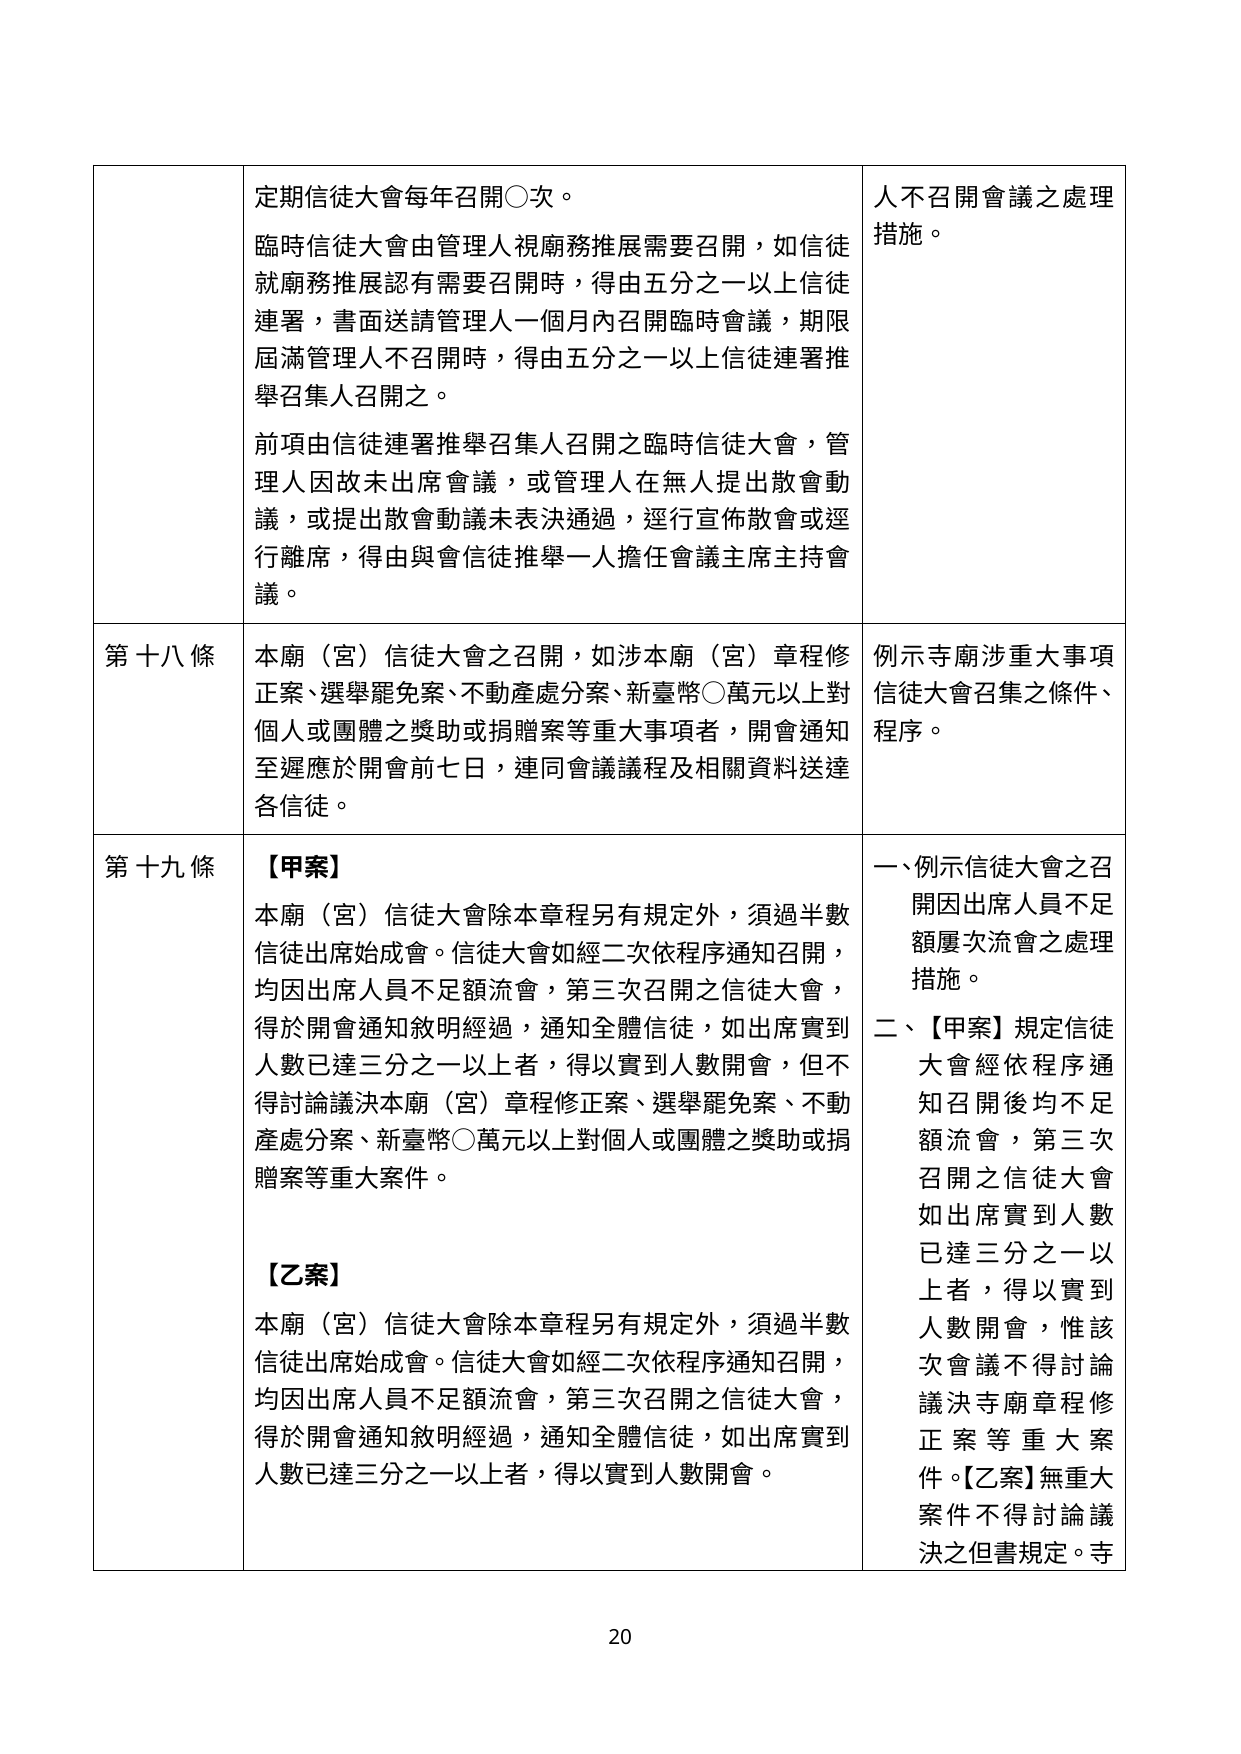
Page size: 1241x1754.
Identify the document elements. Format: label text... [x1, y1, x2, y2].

table_cell 定期信徒大會每年召開○次。 臨時信徒大會由管理人視廟務推展需要召開，如信徒就廟務推展認有需要召開時，得由五分之一以上信徒連署，書面送請管理人一個月內召開臨時會議，期限屆滿管理人不召開時，得由五分之一以上信徒連署推舉召集人召開之。 前項由信徒連署推舉召集人召開之臨時信徒大會，管理人因故未出席會議，或管理人在無人提出散會動議，或提出散會動議未表決通過，逕行宣佈散會或逕行離席，得由與會信徒推舉一人擔任會議主席主持會議。 [244, 166, 862, 623]
table_cell [94, 166, 243, 623]
table_cell 第 十九 條 [94, 835, 243, 1570]
table_cell 例示寺廟涉重大事項信徒大會召集之條件、程序。 [863, 624, 1125, 834]
table_cell 第 十八 條 [94, 624, 243, 834]
table_cell 本廟（宮）信徒大會之召開，如涉本廟（宮）章程修正案、選舉罷免案、不動產處分案、新臺幣○萬元以上對個人或團體之獎助或捐贈案等重大事項者，開會通知至遲應於開會前七日，連同會議議程及相關資料送達各信徒。 [244, 624, 862, 834]
table_cell 人不召開會議之處理措施。 [863, 166, 1125, 623]
table_cell 一、例示信徒大會之召開因出席人員不足額屢次流會之處理措施。 二、【甲案】規定信徒大會經依程序通知召開後均不足額流會，第三次召開之信徒大會如出席實到人數已達三分之一以上者，得以實到人數開會，惟該次會議不得討論議決寺廟章程修正案等重大案件。【乙案】無重大案件不得討論議決之但書規定。寺 [863, 835, 1125, 1570]
table_cell 【甲案】 本廟（宮）信徒大會除本章程另有規定外，須過半數信徒出席始成會。信徒大會如經二次依程序通知召開，均因出席人員不足額流會，第三次召開之信徒大會，得於開會通知敘明經過，通知全體信徒，如出席實到人數已達三分之一以上者，得以實到人數開會，但不得討論議決本廟（宮）章程修正案、選舉罷免案、不動產處分案、新臺幣○萬元以上對個人或團體之獎助或捐贈案等重大案件。 【乙案】 本廟（宮）信徒大會除本章程另有規定外，須過半數信徒出席始成會。信徒大會如經二次依程序通知召開，均因出席人員不足額流會，第三次召開之信徒大會，得於開會通知敘明經過，通知全體信徒，如出席實到人數已達三分之一以上者，得以實到人數開會。 [244, 835, 862, 1570]
